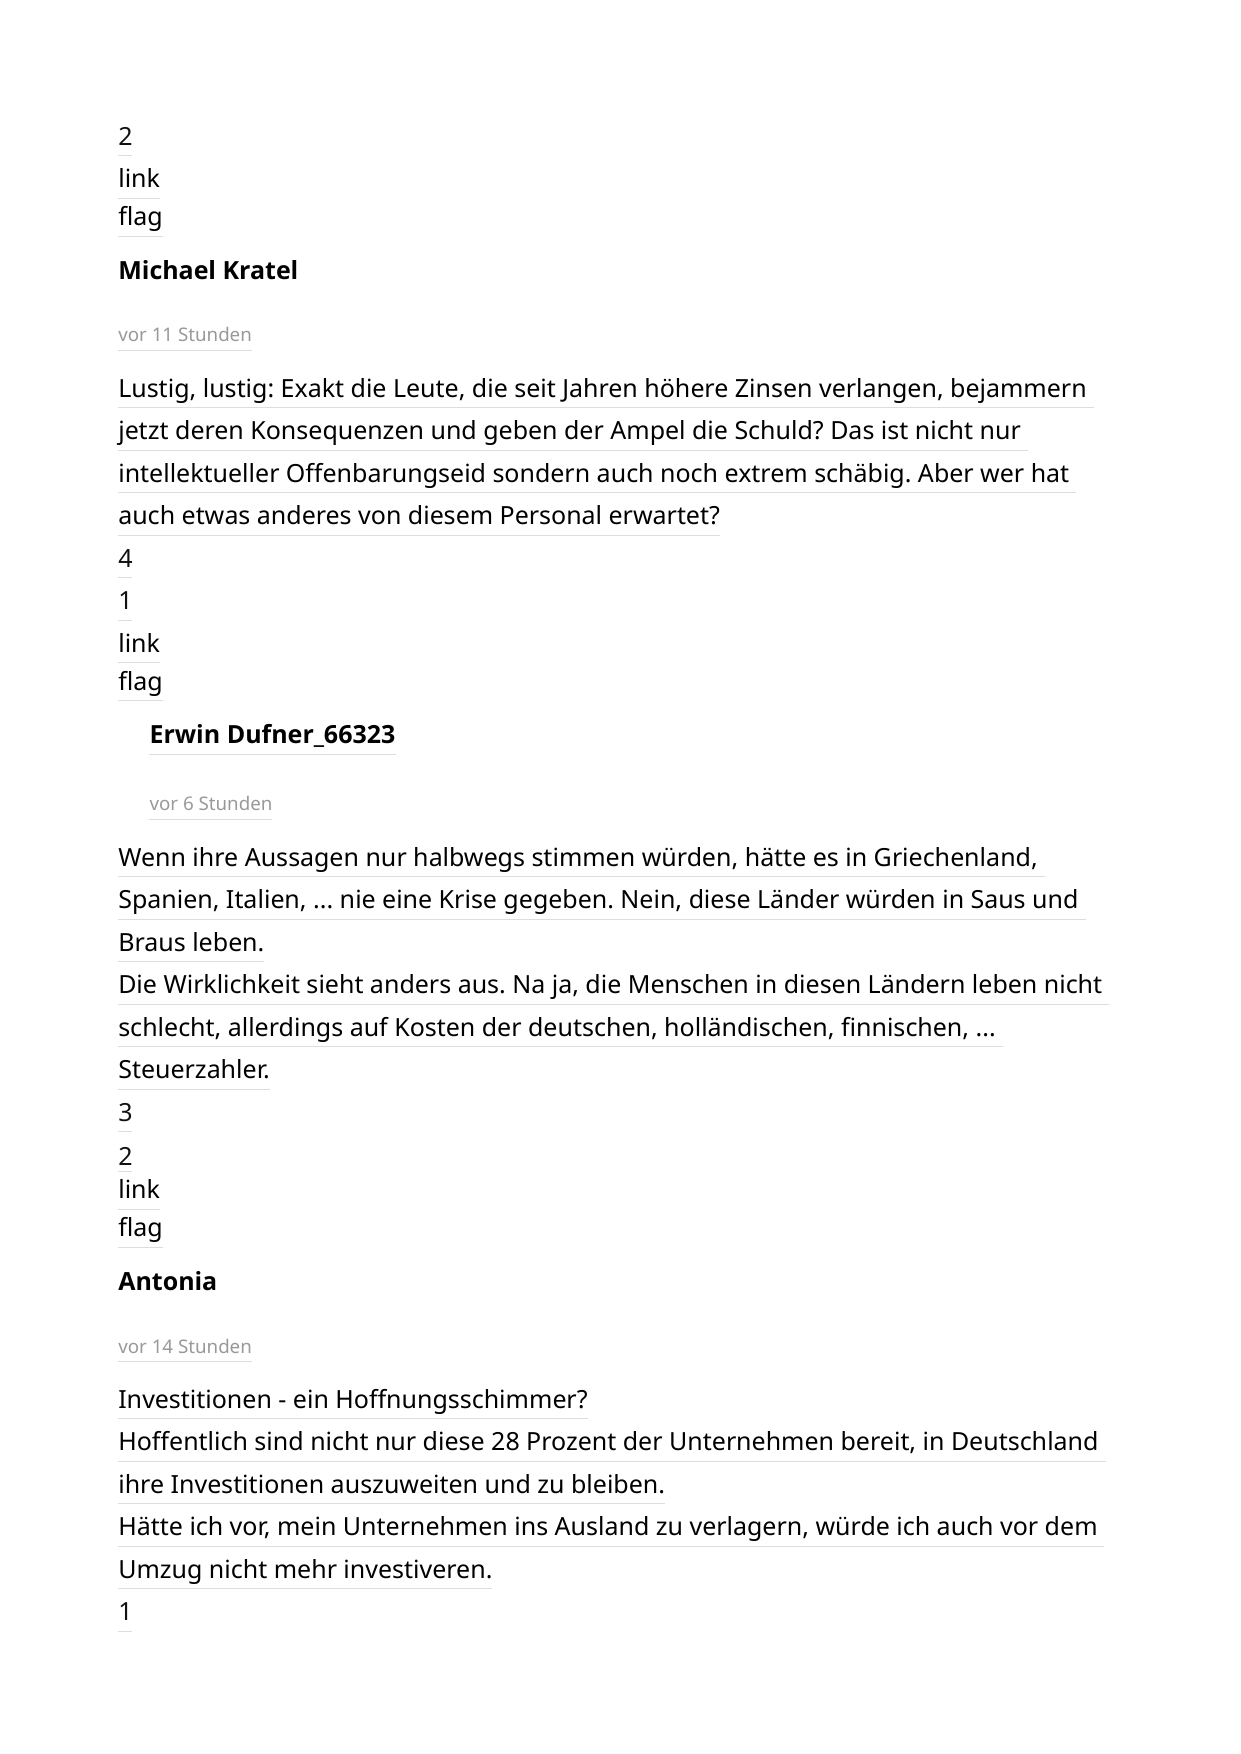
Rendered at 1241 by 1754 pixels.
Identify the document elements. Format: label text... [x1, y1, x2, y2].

text Wenn ihre Aussagen nur halbwegs stimmen würden, hätte es in Griechenland, Spanien, Italien, ... nie eine Krise gegeben. Nein, diese Länder würden in Saus und Braus leben. Die Wirklichkeit sieht anders aus. Na ja, die Menschen in diesen Ländern leben nicht schlecht, allerdings auf Kosten der deutschen, holländischen, finnischen, ... Steuerzahler. [118, 839, 1122, 1090]
text flag [118, 1210, 1122, 1248]
text 3 [118, 1094, 1122, 1132]
text 1 [118, 583, 1122, 621]
text vor 11 Stunden [118, 322, 1117, 351]
text 1 [118, 1594, 1122, 1632]
text Lustig, lustig: Exakt die Leute, die seit Jahren höhere Zinsen verlangen, bejammern jetzt deren Konsequenzen und geben der Ampel die Schuld? Das ist nicht nur intellektueller Offenbarungseid sondern auch noch extrem schäbig. Aber wer hat auch etwas anderes von diesem Personal erwartet? [118, 370, 1122, 536]
text link [118, 161, 1122, 199]
text Michael Kratel [118, 252, 1122, 286]
text 4 [118, 540, 1122, 578]
text flag [118, 663, 1122, 701]
text vor 6 Stunden [149, 791, 1117, 820]
text Erwin Dufner_66323 [149, 717, 1122, 755]
text flag [118, 199, 1122, 237]
text link [118, 625, 1122, 663]
text Investitionen - ein Hoffnungsschimmer? Hoffentlich sind nicht nur diese 28 Prozent der Unternehmen bereit, in Deutschland ihre Investitionen auszuweiten und zu bleiben. Hätte ich vor, mein Unternehmen ins Ausland zu verlagern, würde ich auch vor dem Umzug nicht mehr investiveren. [118, 1382, 1122, 1589]
text vor 14 Stunden [118, 1333, 1117, 1362]
text 2 [118, 118, 1122, 156]
text 2 [118, 1137, 1122, 1172]
text link [118, 1172, 1122, 1210]
text Antonia [118, 1264, 1122, 1298]
